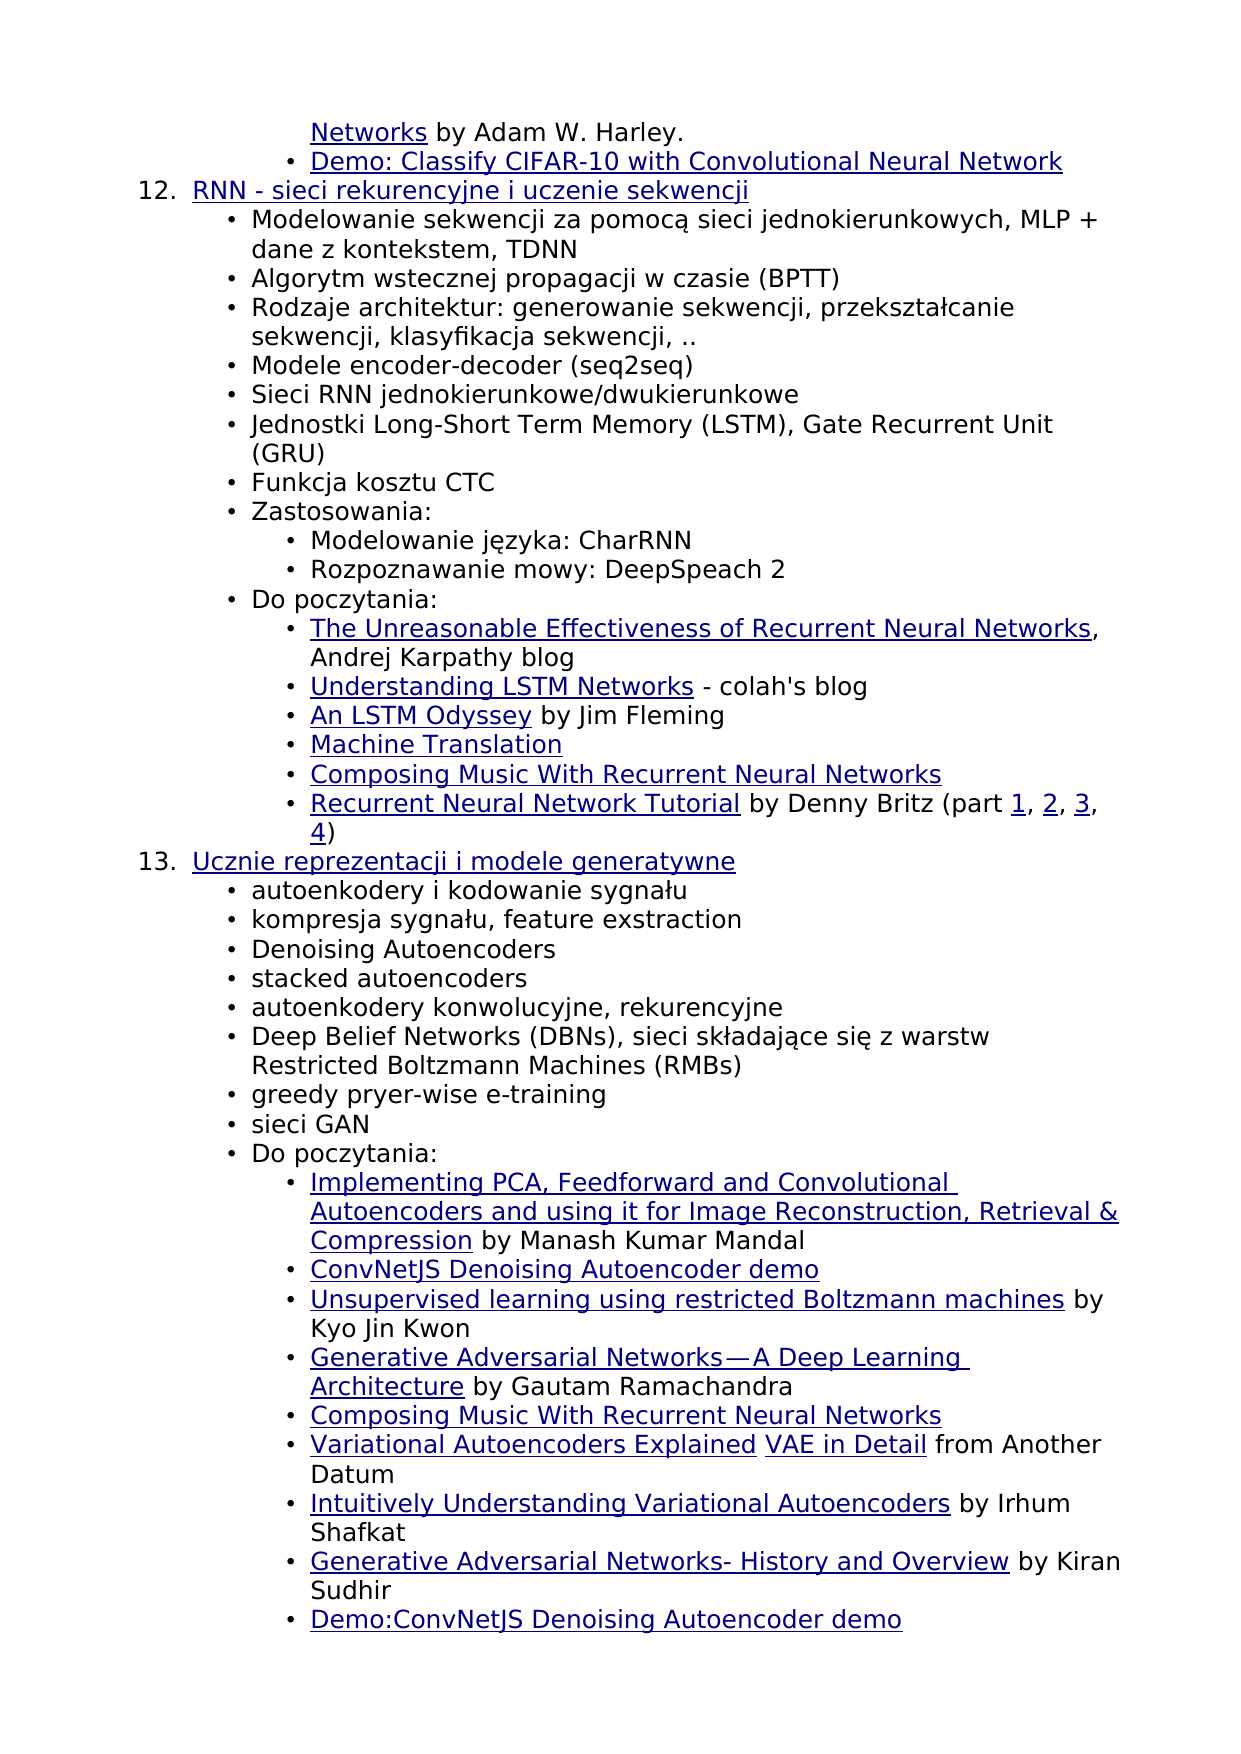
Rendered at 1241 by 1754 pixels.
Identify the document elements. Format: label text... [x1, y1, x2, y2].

list Algorytm wstecznej propagacji w czasie (BPTT) [236, 264, 1122, 293]
list Modelowanie sekwencji za pomocą sieci jednokierunkowych, MLP + dane z kontekstem, TDNN [236, 206, 1122, 264]
list Ucznie reprezentacji i modele generatywne [177, 847, 1122, 876]
list Demo:ConvNetJS Denoising Autoencoder demo [295, 1606, 1122, 1635]
list Recurrent Neural Network Tutorial by Denny Britz (part 1, 2, 3, 4) [295, 789, 1122, 847]
list Deep Belief Networks (DBNs), sieci składające się z warstw Restricted Boltzmann Machines (RMBs) [236, 1022, 1122, 1081]
list kompresja sygnału, feature exstraction [236, 906, 1122, 935]
list Modele encoder-decoder (seq2seq) [236, 351, 1122, 381]
list Composing Music With Recurrent Neural Networks [295, 1401, 1122, 1431]
list Generative Adversarial Networks- History and Overview by Kiran Sudhir [295, 1547, 1122, 1606]
list Rozpoznawanie mowy: DeepSpeach 2 [295, 556, 1122, 585]
list Funkcja kosztu CTC [236, 468, 1122, 497]
list Sieci RNN jednokierunkowe/dwukierunkowe [236, 381, 1122, 410]
list stacked autoencoders [236, 964, 1122, 993]
list Demo: Classify CIFAR-10 with Convolutional Neural Network [295, 147, 1122, 176]
list autoenkodery i kodowanie sygnału [236, 876, 1122, 906]
list Generative Adversarial Networks — A Deep Learning Architecture by Gautam Ramachandra [295, 1343, 1122, 1401]
list The Unreasonable Effectiveness of Recurrent Neural Networks, Andrej Karpathy blog [295, 614, 1122, 672]
list sieci GAN [236, 1110, 1122, 1139]
list Modelowanie języka: CharRNN [295, 526, 1122, 556]
list Jednostki Long-Short Term Memory (LSTM), Gate Recurrent Unit (GRU) [236, 410, 1122, 468]
list Denoising Autoencoders [236, 935, 1122, 964]
list Intuitively Understanding Variational Autoencoders by Irhum Shafkat [295, 1489, 1122, 1547]
list Understanding LSTM Networks - colah's blog [295, 672, 1122, 701]
list Composing Music With Recurrent Neural Networks [295, 760, 1122, 789]
list Do poczytania: [236, 1139, 1122, 1168]
list Variational Autoencoders Explained VAE in Detail from Another Datum [295, 1431, 1122, 1489]
list Rodzaje architektur: generowanie sekwencji, przekształcanie sekwencji, klasyfikacja sekwencji, .. [236, 293, 1122, 351]
list autoenkodery konwolucyjne, rekurencyjne [236, 993, 1122, 1022]
list Zastosowania: [236, 497, 1122, 526]
list Unsupervised learning using restricted Boltzmann machines by Kyo Jin Kwon [295, 1285, 1122, 1343]
list RNN - sieci rekurencyjne i uczenie sekwencji [177, 176, 1122, 206]
list Machine Translation [295, 731, 1122, 760]
list greedy pryer-wise e-training [236, 1081, 1122, 1110]
list Implementing PCA, Feedforward and Convolutional Autoencoders and using it for Image Reconstruction, Retrieval & Compression by Manash Kumar Mandal [295, 1168, 1122, 1256]
list An LSTM Odyssey by Jim Fleming [295, 701, 1122, 731]
list ConvNetJS Denoising Autoencoder demo [295, 1256, 1122, 1285]
list Networks by Adam W. Harley. [295, 118, 1122, 147]
list Do poczytania: [236, 585, 1122, 614]
